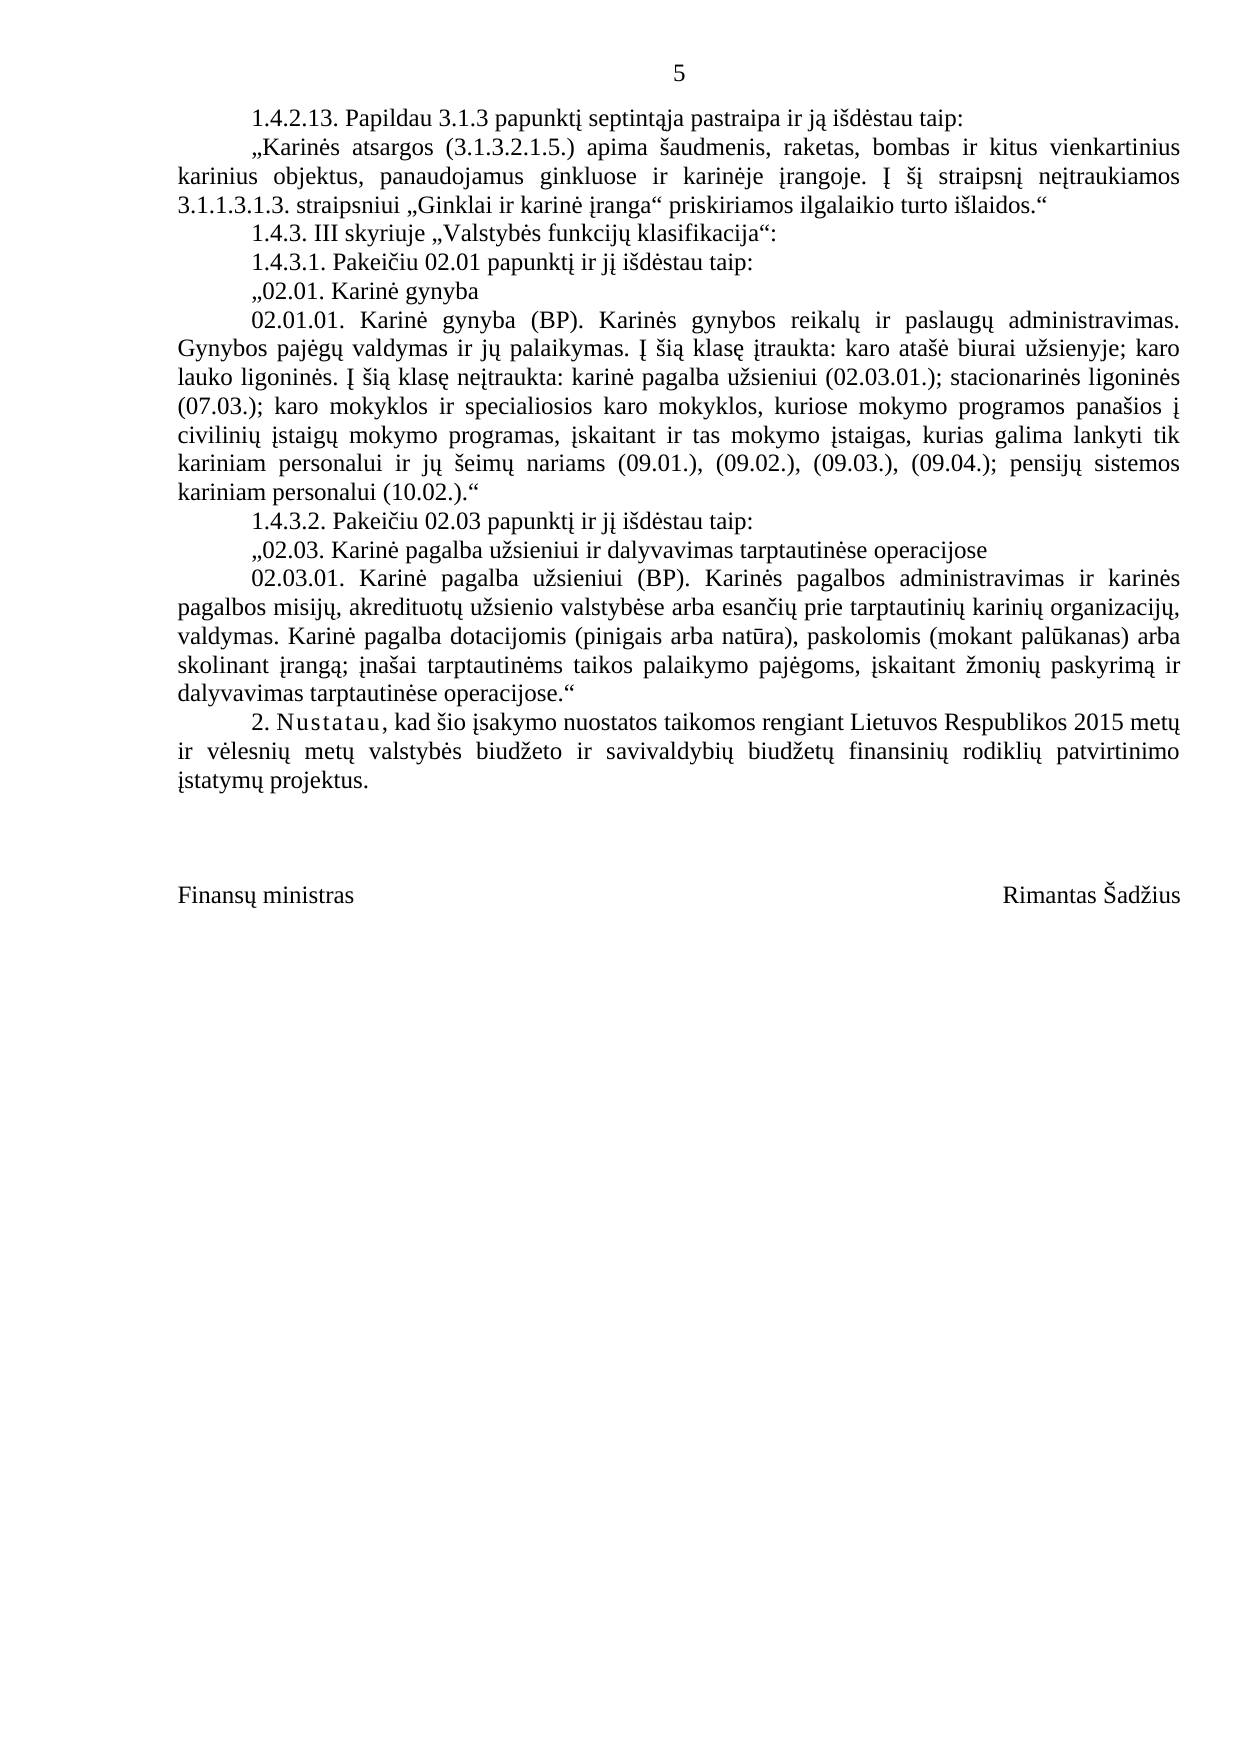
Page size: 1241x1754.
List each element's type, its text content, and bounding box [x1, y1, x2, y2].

text „Karinės atsargos (3.1.3.2.1.5.) apima šaudmenis, raketas, bombas ir kitus vienkartinius karinius objektus, panaudojamus ginkluose ir karinėje įrangoje. Į šį straipsnį neįtraukiamos 3.1.1.3.1.3. straipsniui „Ginklai ir karinė įranga“ priskiriamos ilgalaikio turto išlaidos.“ [177, 132, 1181, 218]
text 2. Nustatau, kad šio įsakymo nuostatos taikomos rengiant Lietuvos Respublikos 2015 metų ir vėlesnių metų valstybės biudžeto ir savivaldybių biudžetų finansinių rodiklių patvirtinimo įstatymų projektus. [177, 707, 1181, 793]
text „02.01. Karinė gynyba [177, 276, 1181, 305]
text 1.4.3.1. Pakeičiu 02.01 papunktį ir jį išdėstau taip: [177, 247, 1181, 276]
text 1.4.2.13. Papildau 3.1.3 papunktį septintąja pastraipa ir ją išdėstau taip: [177, 103, 1181, 132]
text Finansų ministras Rimantas Šadžius [177, 880, 1181, 908]
text 1.4.3.2. Pakeičiu 02.03 papunktį ir jį išdėstau taip: [177, 506, 1181, 535]
text 02.01.01. Karinė gynyba (BP). Karinės gynybos reikalų ir paslaugų administravimas. Gynybos pajėgų valdymas ir jų palaikymas. Į šią klasę įtraukta: karo atašė biurai užsienyje; karo lauko ligoninės. Į šią klasę neįtraukta: karinė pagalba užsieniui (02.03.01.); stacionarinės ligoninės (07.03.); karo mokyklos ir specialiosios karo mokyklos, kuriose mokymo programos panašios į civilinių įstaigų mokymo programas, įskaitant ir tas mokymo įstaigas, kurias galima lankyti tik kariniam personalui ir jų šeimų nariams (09.01.), (09.02.), (09.03.), (09.04.); pensijų sistemos kariniam personalui (10.02.).“ [177, 305, 1181, 506]
text „02.03. Karinė pagalba užsieniui ir dalyvavimas tarptautinėse operacijose [177, 535, 1181, 563]
text 02.03.01. Karinė pagalba užsieniui (BP). Karinės pagalbos administravimas ir karinės pagalbos misijų, akredituotų užsienio valstybėse arba esančių prie tarptautinių karinių organizacijų, valdymas. Karinė pagalba dotacijomis (pinigais arba natūra), paskolomis (mokant palūkanas) arba skolinant įrangą; įnašai tarptautinėms taikos palaikymo pajėgoms, įskaitant žmonių paskyrimą ir dalyvavimas tarptautinėse operacijose.“ [177, 563, 1181, 707]
text 1.4.3. III skyriuje „Valstybės funkcijų klasifikacija“: [177, 218, 1181, 247]
